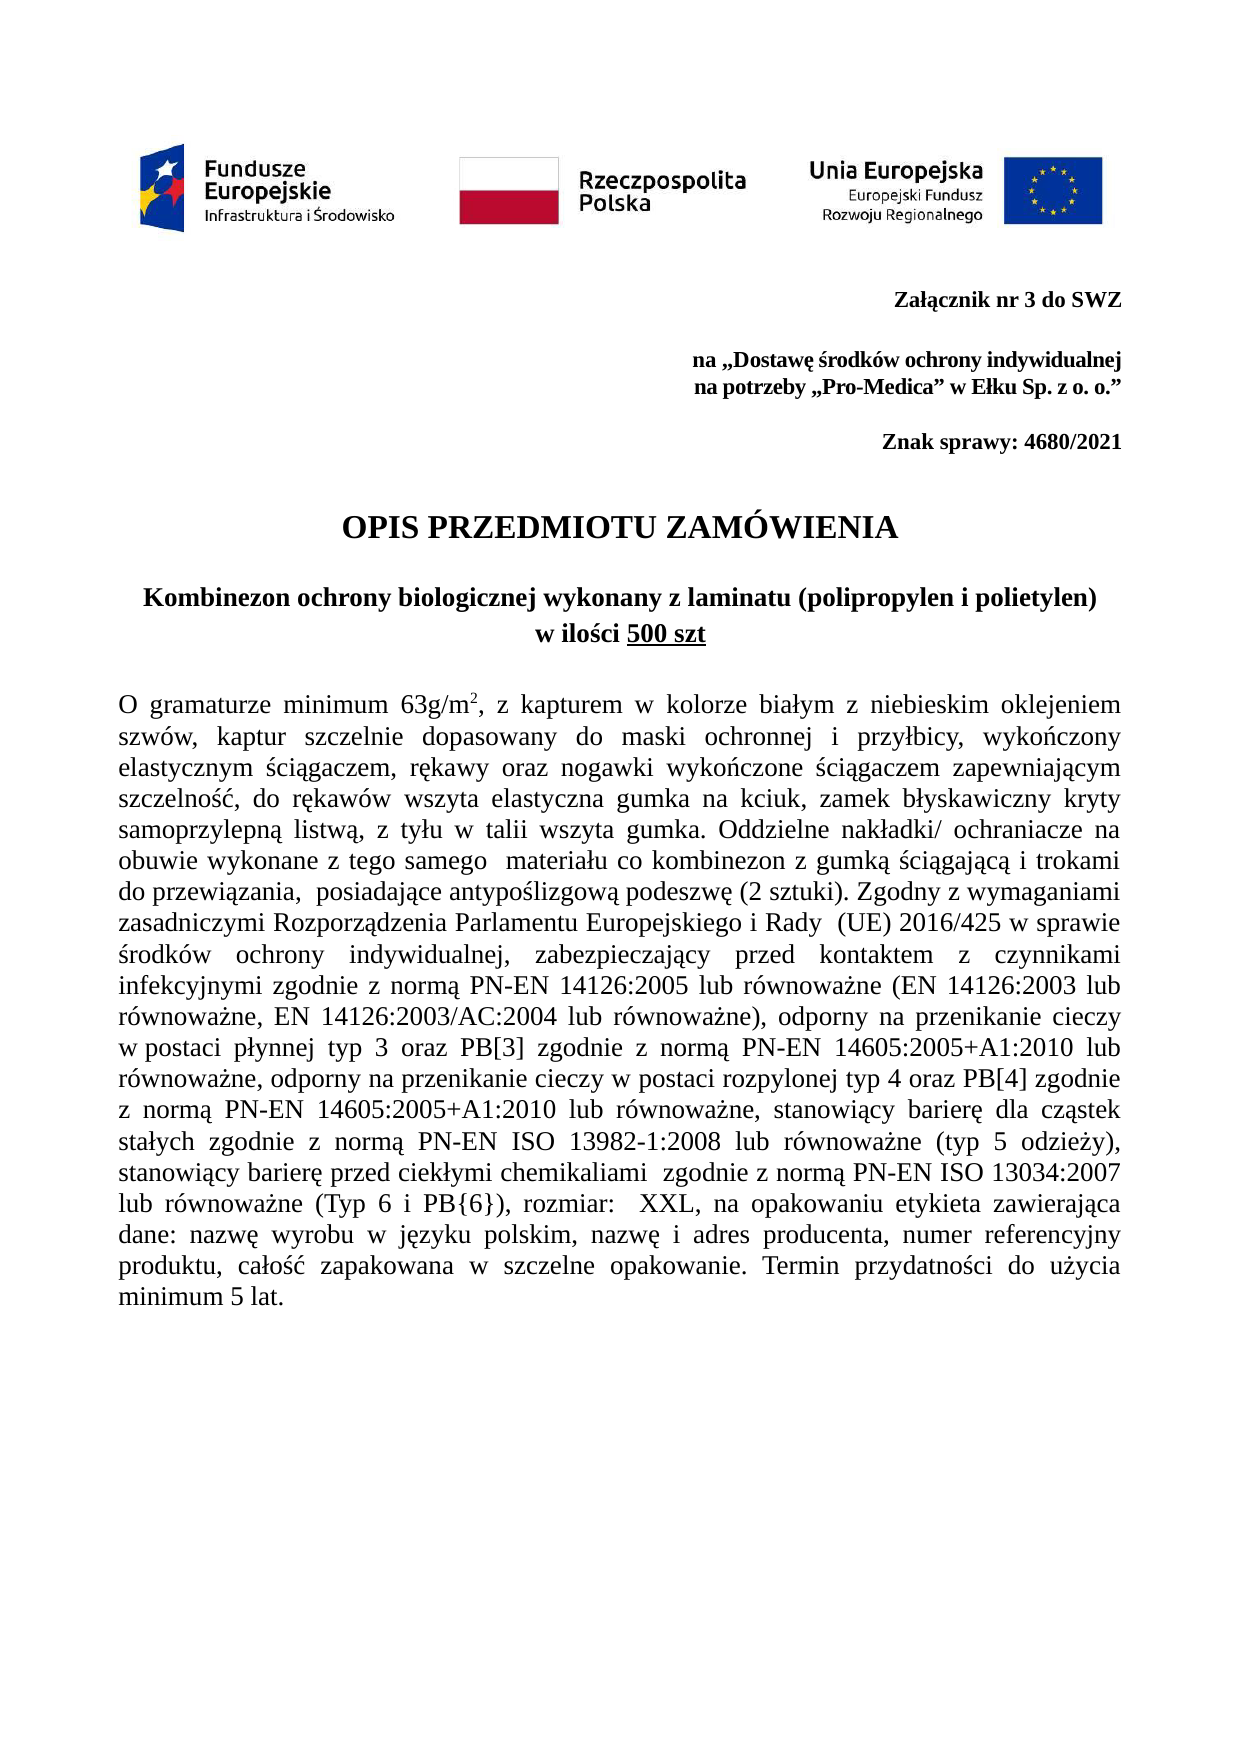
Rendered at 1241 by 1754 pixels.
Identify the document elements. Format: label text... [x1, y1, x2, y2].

text OPIS PRZEDMIOTU ZAMÓWIENIA [118, 507, 1122, 545]
text Znak sprawy: 4680/2021 [118, 428, 1122, 454]
text na ,,Dostawę środków ochrony indywidualnej [118, 347, 1122, 373]
text Kombinezon ochrony biologicznej wykonany z laminatu (polipropylen i polietylen) w ilości 500 szt [118, 581, 1122, 648]
text Załącznik nr 3 do SWZ [708, 286, 1122, 312]
text O gramaturze minimum 63g/m2, z kapturem w kolorze białym z niebieskim oklejeniem szwów, kaptur szczelnie dopasowany do maski ochronnej i przyłbicy, wykończony elastycznym ściągaczem, rękawy oraz nogawki wykończone ściągaczem zapewniającym szczelność, do rękawów wszyta elastyczna gumka na kciuk, zamek błyskawiczny kryty samoprzylepną listwą, z tyłu w talii wszyta gumka. Oddzielne nakładki/ ochraniacze na obuwie wykonane z tego samego materiału co kombinezon z gumką ściągającą i trokami do przewiązania, posiadające antypoślizgową podeszwę (2 sztuki). Zgodny z wymaganiami zasadniczymi Rozporządzenia Parlamentu Europejskiego i Rady (UE) 2016/425 w sprawie środków ochrony indywidualnej, zabezpieczający przed kontaktem z czynnikami infekcyjnymi zgodnie z normą PN-EN 14126:2005 lub równoważne (EN 14126:2003 lub równoważne, EN 14126:2003/AC:2004 lub równoważne), odporny na przenikanie cieczy w postaci płynnej typ 3 oraz PB[3] zgodnie z normą PN-EN 14605:2005+A1:2010 lub równoważne, odporny na przenikanie cieczy w postaci rozpylonej typ 4 oraz PB[4] zgodnie z normą PN-EN 14605:2005+A1:2010 lub równoważne, stanowiący barierę dla cząstek stałych zgodnie z normą PN-EN ISO 13982-1:2008 lub równoważne (typ 5 odzieży), stanowiący barierę przed ciekłymi chemikaliami zgodnie z normą PN-EN ISO 13034:2007 lub równoważne (Typ 6 i PB{6}), rozmiar: XXL, na opakowaniu etykieta zawierająca dane: nazwę wyrobu w języku polskim, nazwę i adres producenta, numer referencyjny produktu, całość zapakowana w szczelne opakowanie. Termin przydatności do użycia minimum 5 lat. [118, 688, 1122, 1311]
text na potrzeby „Pro-Medica” w Ełku Sp. z o. o.” [118, 373, 1122, 399]
